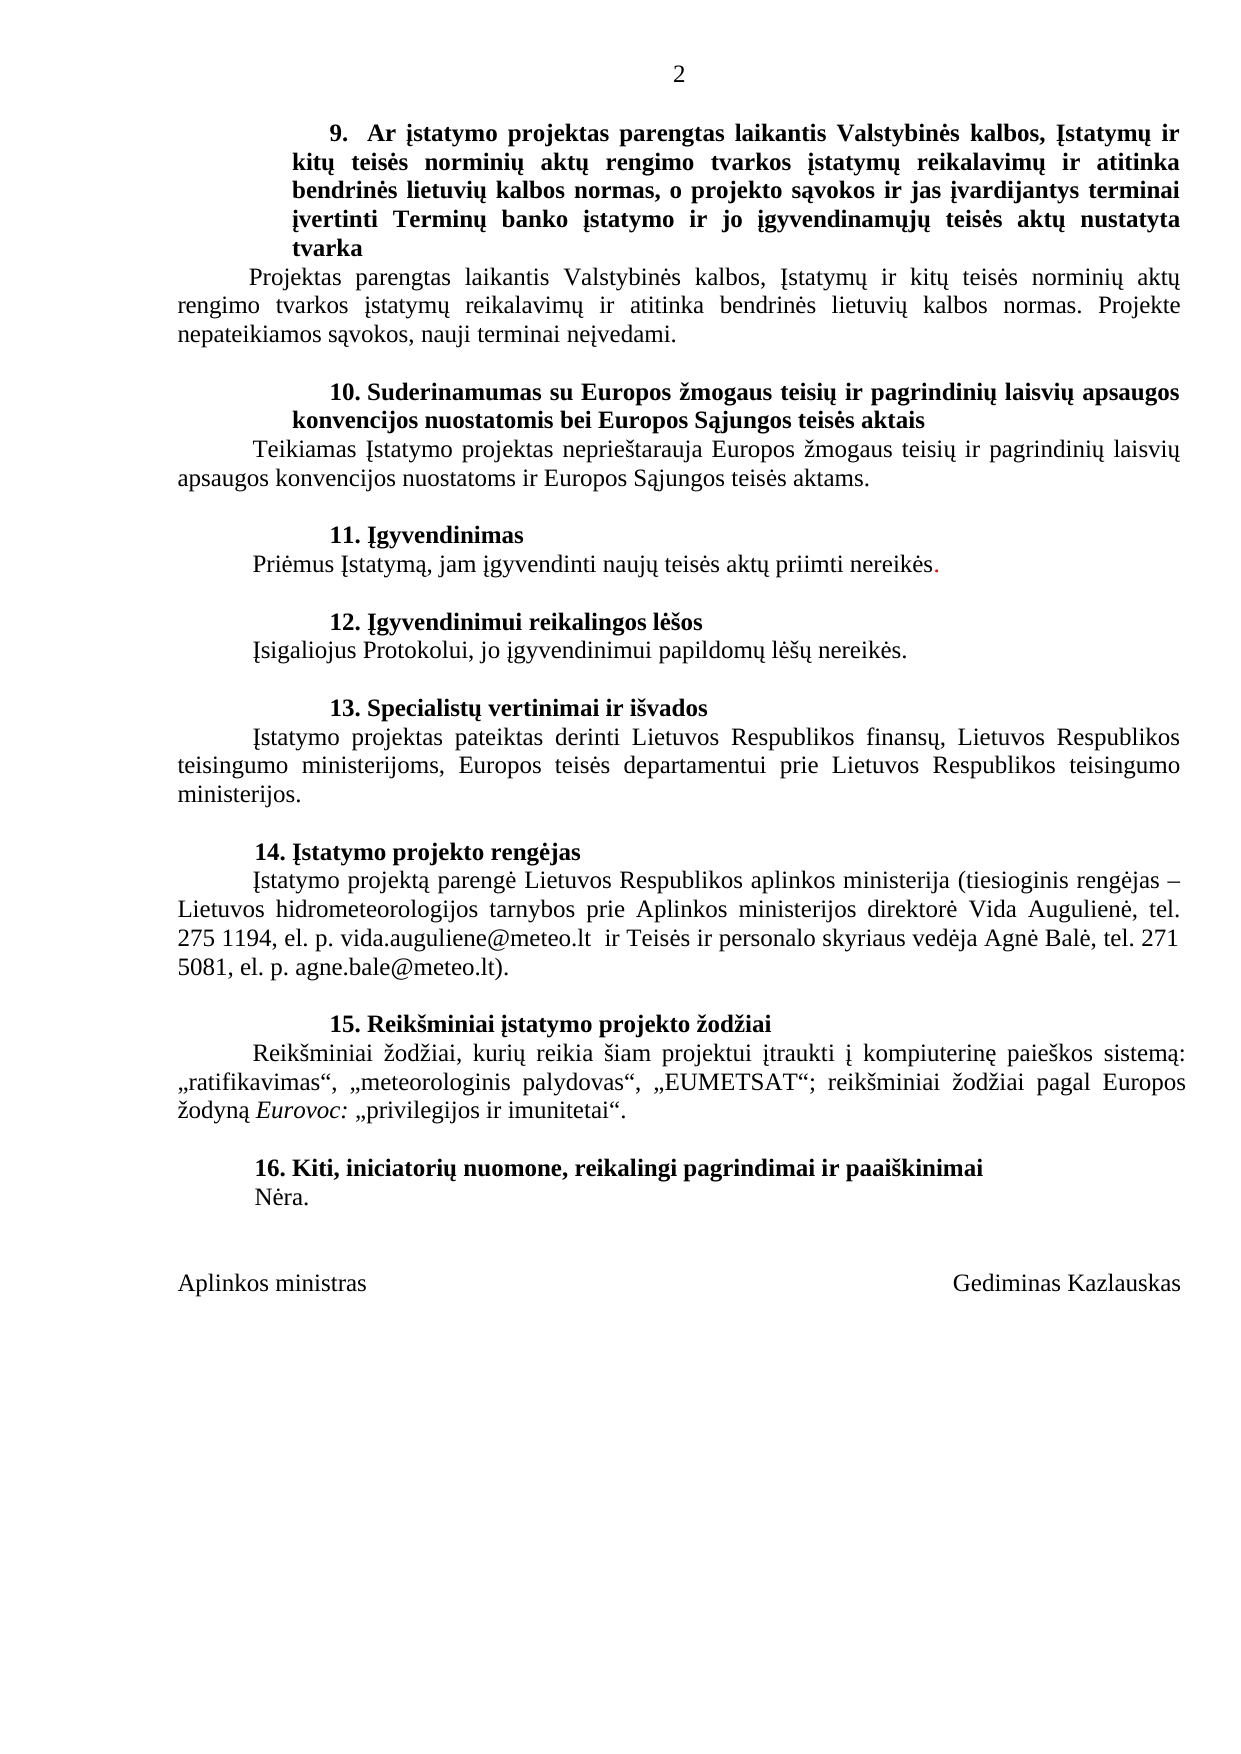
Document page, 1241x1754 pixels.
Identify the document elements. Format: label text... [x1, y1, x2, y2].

text Įsigaliojus Protokolui, jo įgyvendinimui papildomų lėšų nereikės. [177, 636, 1181, 664]
list Reikšminiai įstatymo projekto žodžiai [254, 1009, 1181, 1038]
list Įgyvendinimas [254, 521, 1181, 549]
text Projektas parengtas laikantis Valstybinės kalbos, Įstatymų ir kitų teisės norminių aktų rengimo tvarkos įstatymų reikalavimų ir atitinka bendrinės lietuvių kalbos normas. Projekte nepateikiamos sąvokos, nauji terminai neįvedami. [177, 262, 1181, 348]
list Įgyvendinimui reikalingos lėšos [254, 607, 1181, 636]
text Teikiamas Įstatymo projektas neprieštarauja Europos žmogaus teisių ir pagrindinių laisvių apsaugos konvencijos nuostatoms ir Europos Sąjungos teisės aktams. [177, 434, 1181, 492]
list Ar įstatymo projektas parengtas laikantis Valstybinės kalbos, Įstatymų ir kitų teisės norminių aktų rengimo tvarkos įstatymų reikalavimų ir atitinka bendrinės lietuvių kalbos normas, o projekto sąvokos ir jas įvardijantys terminai įvertinti Terminų banko įstatymo ir jo įgyvendinamųjų teisės aktų nustatyta tvarka [254, 118, 1181, 262]
text Reikšminiai žodžiai, kurių reikia šiam projektui įtraukti į kompiuterinę paieškos sistemą: „ratifikavimas“, „meteorologinis palydovas“, „EUMETSAT“; reikšminiai žodžiai pagal Europos žodyną Eurovoc: „privilegijos ir imunitetai“. [177, 1038, 1187, 1124]
text Aplinkos ministras Gediminas Kazlauskas [177, 1268, 1181, 1297]
list Kiti, iniciatorių nuomone, reikalingi pagrindimai ir paaiškinimai [254, 1153, 1181, 1182]
subtitle Įstatymo projektą parengė Lietuvos Respublikos aplinkos ministerija (tiesioginis rengėjas – Lietuvos hidrometeorologijos tarnybos prie Aplinkos ministerijos direktorė Vida Augulienė, tel. 275 1194, el. p. vida.auguliene@meteo.lt ir Teisės ir personalo skyriaus vedėja Agnė Balė, tel. 271 5081, el. p. agne.bale@meteo.lt). [177, 866, 1181, 981]
list Suderinamumas su Europos žmogaus teisių ir pagrindinių laisvių apsaugos konvencijos nuostatomis bei Europos Sąjungos teisės aktais [254, 377, 1181, 434]
text Nėra. [177, 1182, 1181, 1211]
list Įstatymo projekto rengėjas [254, 837, 1181, 866]
list Specialistų vertinimai ir išvados [254, 693, 1181, 722]
text Įstatymo projektas pateiktas derinti Lietuvos Respublikos finansų, Lietuvos Respublikos teisingumo ministerijoms, Europos teisės departamentui prie Lietuvos Respublikos teisingumo ministerijos. [177, 722, 1181, 808]
text Priėmus Įstatymą, jam įgyvendinti naujų teisės aktų priimti nereikės. [177, 549, 1181, 578]
